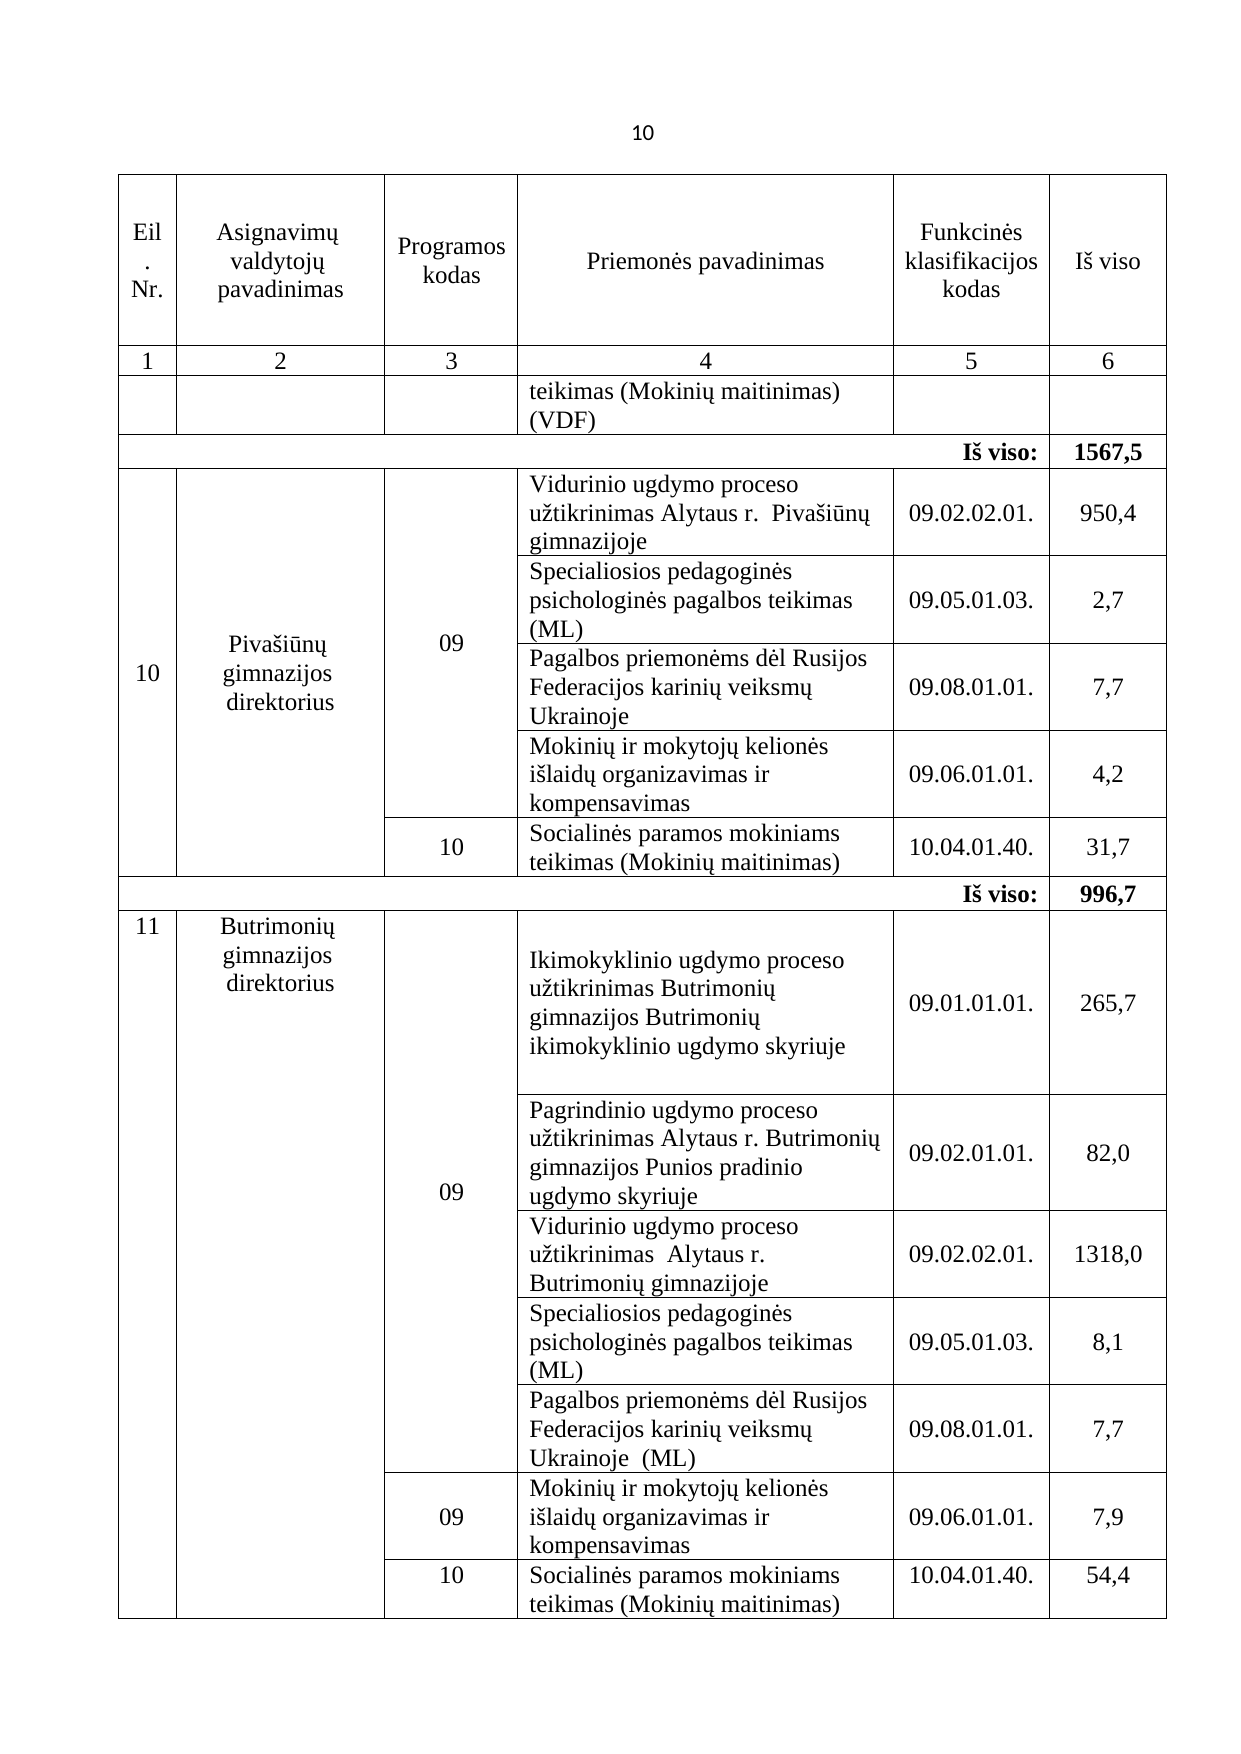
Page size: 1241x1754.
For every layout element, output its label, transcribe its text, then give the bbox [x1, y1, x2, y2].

table_cell Mokinių ir mokytojų kelionės išlaidų organizavimas ir kompensavimas [518, 1473, 893, 1559]
table_header Programos kodas [385, 175, 517, 345]
table_cell Iš viso: [119, 877, 1049, 910]
table_cell 10.04.01.40. [894, 1560, 1049, 1618]
table_cell 1 [119, 346, 176, 375]
table_header Eil. Nr. [119, 175, 176, 345]
table_cell Pagalbos priemonėms dėl Rusijos Federacijos karinių veiksmų Ukrainoje [518, 644, 893, 730]
table_cell Specialiosios pedagoginės psichologinės pagalbos teikimas (ML) [518, 556, 893, 642]
table_header Iš viso [1050, 175, 1166, 345]
table_header Priemonės pavadinimas [518, 175, 893, 345]
table_cell 09.08.01.01. [894, 1385, 1049, 1472]
table_cell 7,9 [1050, 1473, 1166, 1559]
table_cell 09.02.02.01. [894, 1211, 1049, 1297]
table_cell 1318,0 [1050, 1211, 1166, 1297]
table_cell 10 [119, 469, 176, 876]
table_header Asignavimų valdytojų pavadinimas [177, 175, 384, 345]
table_cell 2 [177, 346, 384, 375]
table_cell 09.06.01.01. [894, 731, 1049, 817]
table_cell Pagalbos priemonėms dėl Rusijos Federacijos karinių veiksmų Ukrainoje (ML) [518, 1385, 893, 1472]
table_cell Butrimonių gimnazijos direktorius [177, 911, 384, 1618]
table_cell 3 [385, 346, 517, 375]
table_cell Socialinės paramos mokiniams teikimas (Mokinių maitinimas) [518, 818, 893, 876]
table_cell Vidurinio ugdymo proceso užtikrinimas Alytaus r. Pivašiūnų gimnazijoje [518, 469, 893, 555]
table_cell Pivašiūnų gimnazijos direktorius [177, 469, 384, 876]
table_cell [894, 376, 1049, 433]
table_cell 265,7 [1050, 911, 1166, 1094]
table_cell 996,7 [1050, 877, 1166, 910]
table_cell 82,0 [1050, 1095, 1166, 1210]
table_cell Pagrindinio ugdymo proceso užtikrinimas Alytaus r. Butrimonių gimnazijos Punios pradinio ugdymo skyriuje [518, 1095, 893, 1210]
table_cell 4 [518, 346, 893, 375]
table_cell teikimas (Mokinių maitinimas) (VDF) [518, 376, 893, 433]
table_cell 11 [119, 911, 176, 1618]
table_cell [177, 376, 384, 433]
table_cell 10.04.01.40. [894, 818, 1049, 876]
table_cell [119, 376, 176, 433]
table_cell 950,4 [1050, 469, 1166, 555]
table_cell Mokinių ir mokytojų kelionės išlaidų organizavimas ir kompensavimas [518, 731, 893, 817]
table_cell 2,7 [1050, 556, 1166, 642]
table_cell 10 [385, 818, 517, 876]
table_cell 09 [385, 1473, 517, 1559]
table_cell 09 [385, 469, 517, 817]
table_cell 1567,5 [1050, 435, 1166, 468]
table_cell [385, 376, 517, 433]
table_cell 09.02.02.01. [894, 469, 1049, 555]
table_cell 54,4 [1050, 1560, 1166, 1618]
table_cell 09 [385, 911, 517, 1472]
table_cell 5 [894, 346, 1049, 375]
table_cell 8,1 [1050, 1298, 1166, 1384]
table_cell 09.05.01.03. [894, 556, 1049, 642]
table_cell 09.06.01.01. [894, 1473, 1049, 1559]
table_cell Socialinės paramos mokiniams teikimas (Mokinių maitinimas) [518, 1560, 893, 1618]
table_cell 09.05.01.03. [894, 1298, 1049, 1384]
table_cell 7,7 [1050, 1385, 1166, 1472]
table_cell Ikimokyklinio ugdymo proceso užtikrinimas Butrimonių gimnazijos Butrimonių ikimokyklinio ugdymo skyriuje [518, 911, 893, 1094]
table_cell Specialiosios pedagoginės psichologinės pagalbos teikimas (ML) [518, 1298, 893, 1384]
table_cell 7,7 [1050, 644, 1166, 730]
table_cell 10 [385, 1560, 517, 1618]
table_cell Iš viso: [119, 435, 1049, 468]
table_cell Vidurinio ugdymo proceso užtikrinimas Alytaus r. Butrimonių gimnazijoje [518, 1211, 893, 1297]
table_cell 6 [1050, 346, 1166, 375]
table_header Funkcinės klasifikacijos kodas [894, 175, 1049, 345]
table_cell 09.01.01.01. [894, 911, 1049, 1094]
table_cell 4,2 [1050, 731, 1166, 817]
table_cell [1050, 376, 1166, 433]
table_cell 09.02.01.01. [894, 1095, 1049, 1210]
table_cell 31,7 [1050, 818, 1166, 876]
table_cell 09.08.01.01. [894, 644, 1049, 730]
